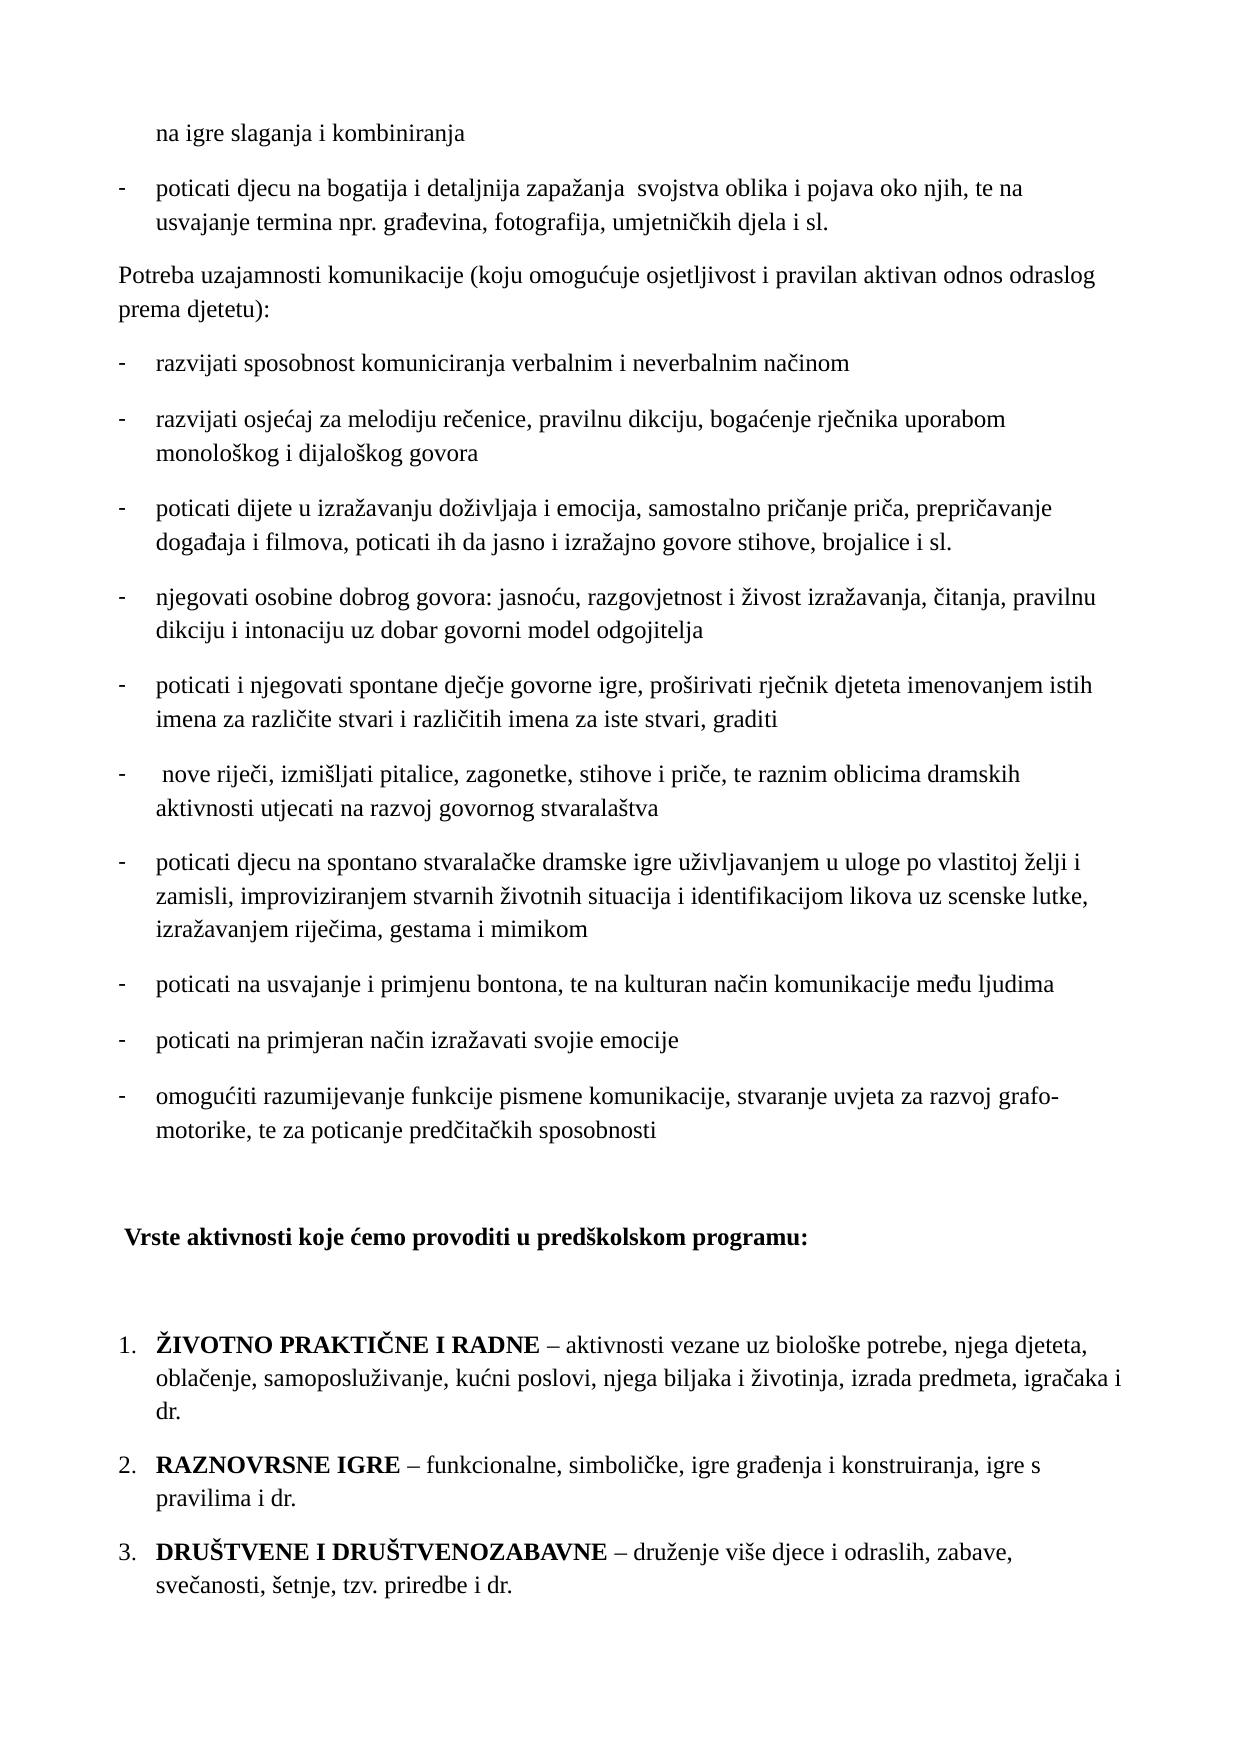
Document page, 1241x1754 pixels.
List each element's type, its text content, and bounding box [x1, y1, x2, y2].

list poticati na usvajanje i primjenu bontona, te na kulturan način komunikacije među ljudima [118, 968, 1122, 999]
list RAZNOVRSNE IGRE – funkcionalne, simboličke, igre građenja i konstruiranja, igre s pravilima i dr. [118, 1450, 1122, 1512]
list njegovati osobine dobrog govora: jasnoću, razgovjetnost i živost izražavanja, čitanja, pravilnu dikciju i intonaciju uz dobar govorni model odgojitelja [118, 581, 1122, 644]
list poticati dijete u izražavanju doživljaja i emocija, samostalno pričanje priča, prepričavanje događaja i filmova, poticati ih da jasno i izražajno govore stihove, brojalice i sl. [118, 492, 1122, 556]
list poticati djecu na spontano stvaralačke dramske igre uživljavanjem u uloge po vlastitoj želji i zamisli, improviziranjem stvarnih životnih situacija i identifikacijom likova uz scenske lutke, izražavanjem riječima, gestama i mimikom [118, 847, 1122, 943]
text Potreba uzajamnosti komunikacije (koju omogućuje osjetljivost i pravilan aktivan odnos odraslog prema djetetu): [118, 261, 1122, 322]
list ŽIVOTNO PRAKTIČNE I RADNE – aktivnosti vezane uz biološke potrebe, njega djeteta, oblačenje, samoposluživanje, kućni poslovi, njega biljaka i životinja, izrada predmeta, igračaka i dr. [118, 1330, 1122, 1425]
list razvijati osjećaj za melodiju rečenice, pravilnu dikciju, bogaćenje rječnika uporabom monološkog i dijaloškog govora [118, 403, 1122, 467]
text Vrste aktivnosti koje ćemo provoditi u predškolskom programu: [118, 1222, 1122, 1251]
list razvijati sposobnost komuniciranja verbalnim i neverbalnim načinom [118, 347, 1122, 378]
list nove riječi, izmišljati pitalice, zagonetke, stihove i priče, te raznim oblicima dramskih aktivnosti utjecati na razvoj govornog stvaralaštva [118, 758, 1122, 821]
list na igre slaganja i kombiniranja [118, 118, 1122, 147]
list poticati na primjeran način izražavati svojie emocije [118, 1024, 1122, 1054]
list DRUŠTVENE I DRUŠTVENOZABAVNE – druženje više djece i odraslih, zabave, svečanosti, šetnje, tzv. priredbe i dr. [118, 1537, 1122, 1599]
list poticati djecu na bogatija i detaljnija zapažanja svojstva oblika i pojava oko njih, te na usvajanje termina npr. građevina, fotografija, umjetničkih djela i sl. [118, 172, 1122, 236]
list omogućiti razumijevanje funkcije pismene komunikacije, stvaranje uvjeta za razvoj grafo-motorike, te za poticanje predčitačkih sposobnosti [118, 1080, 1122, 1143]
list poticati i njegovati spontane dječje govorne igre, proširivati rječnik djeteta imenovanjem istih imena za različite stvari i različitih imena za iste stvari, graditi [118, 669, 1122, 733]
